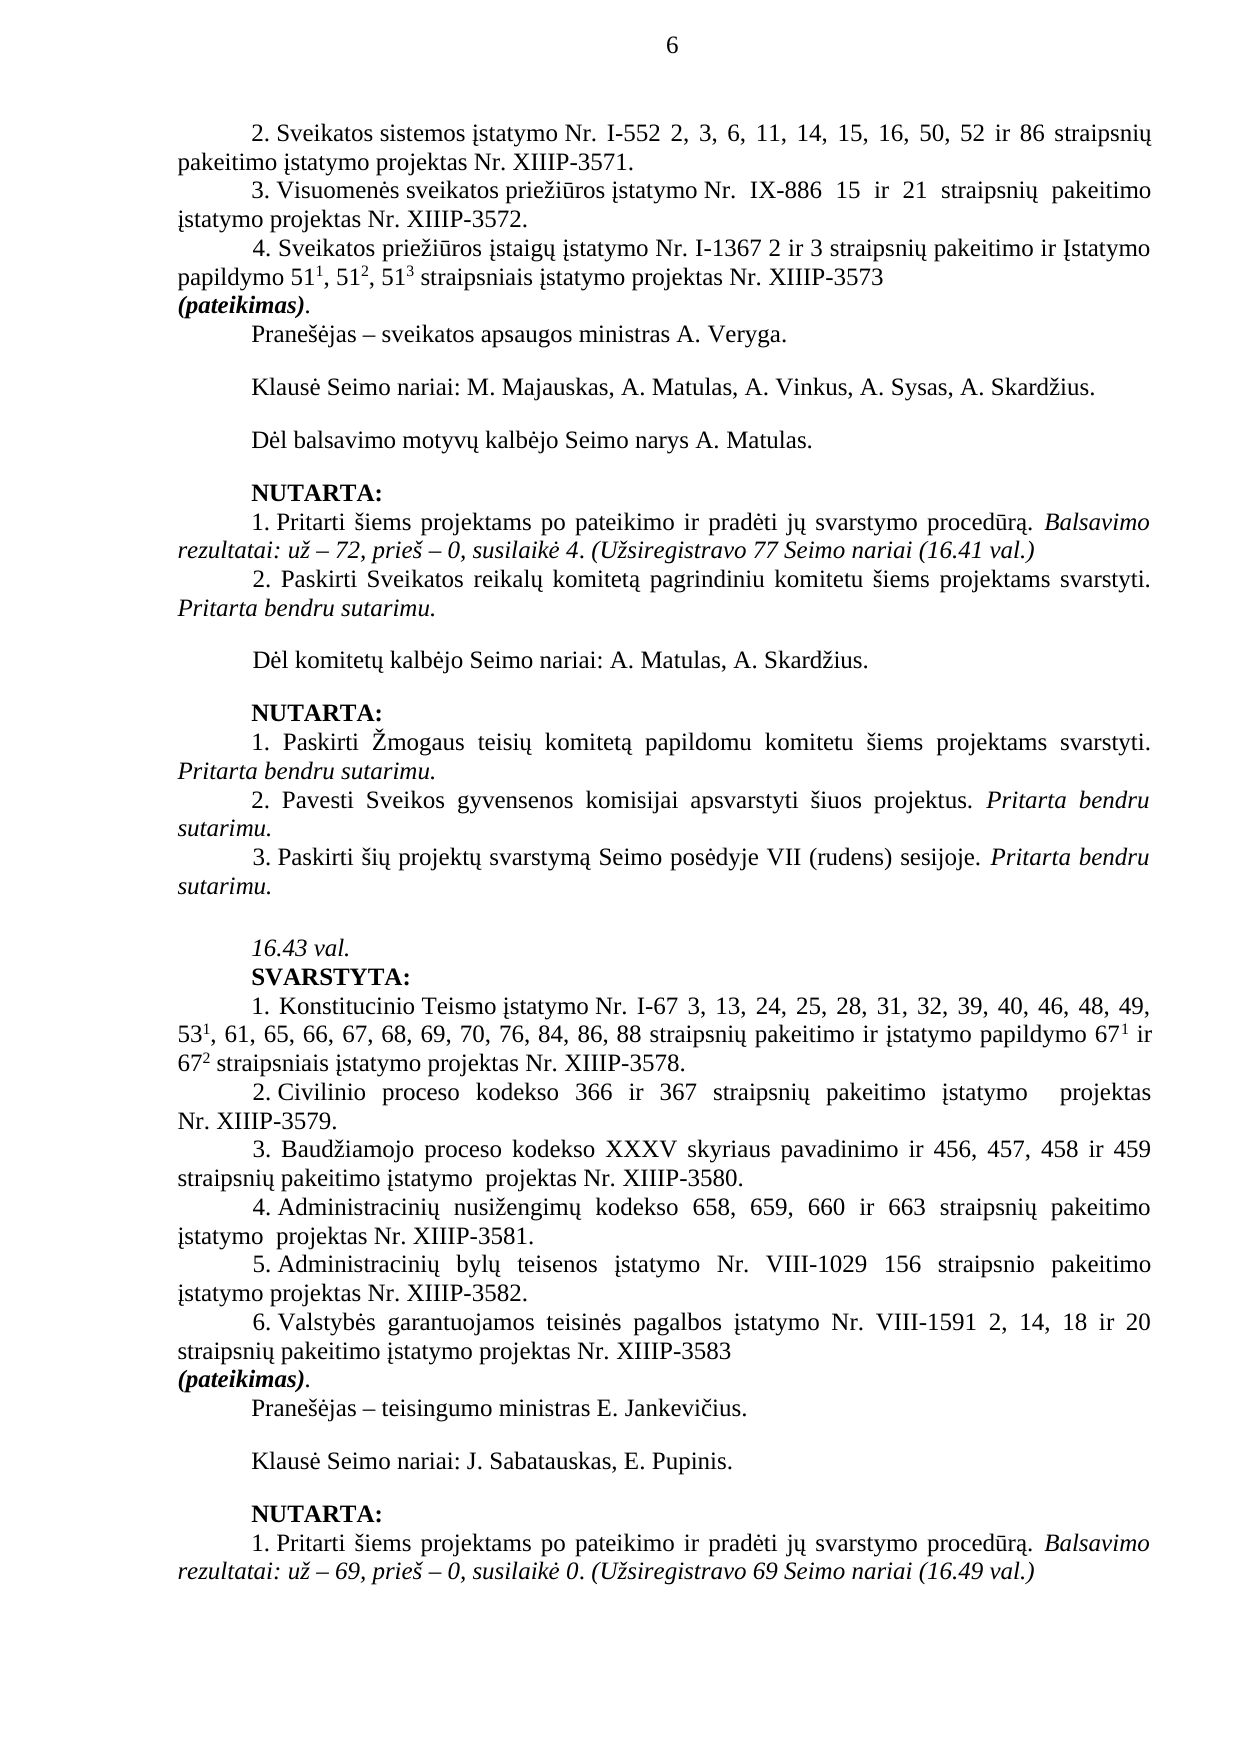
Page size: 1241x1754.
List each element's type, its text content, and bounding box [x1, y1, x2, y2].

text Dėl komitetų kalbėjo Seimo nariai: A. Matulas, A. Skardžius. [177, 646, 1152, 674]
text 1. Pritarti šiems projektams po pateikimo ir pradėti jų svarstymo procedūrą. Balsavimo rezultatai: už – 72, prieš – 0, susilaikė 4. (Užsiregistravo 77 Seimo nariai (16.41 val.) [177, 507, 1152, 564]
text NUTARTA: [177, 478, 1152, 507]
text 16.43 val. [177, 933, 1152, 962]
text 3. Baudžiamojo proceso kodekso XXXV skyriaus pavadinimo ir 456, 457, 458 ir 459 straipsnių pakeitimo įstatymo projektas Nr. XIIIP-3580. [177, 1134, 1152, 1192]
text (pateikimas). [177, 291, 1152, 319]
text NUTARTA: [177, 1499, 1152, 1528]
text 2. Civilinio proceso kodekso 366 ir 367 straipsnių pakeitimo įstatymo projektas Nr. XIIIP-3579. [177, 1077, 1152, 1134]
text 6. Valstybės garantuojamos teisinės pagalbos įstatymo Nr. VIII-1591 2, 14, 18 ir 20 straipsnių pakeitimo įstatymo projektas Nr. XIIIP-3583 [177, 1307, 1152, 1364]
text 3. Paskirti šių projektų svarstymą Seimo posėdyje VII (rudens) sesijoje. Pritarta bendru sutarimu. [177, 842, 1152, 900]
text Dėl balsavimo motyvų kalbėjo Seimo narys A. Matulas. [177, 425, 1152, 454]
text 2. Paskirti Sveikatos reikalų komitetą pagrindiniu komitetu šiems projektams svarstyti. Pritarta bendru sutarimu. [177, 564, 1152, 622]
text 5. Administracinių bylų teisenos įstatymo Nr. VIII-1029 156 straipsnio pakeitimo įstatymo projektas Nr. XIIIP-3582. [177, 1249, 1152, 1307]
text 4. Sveikatos priežiūros įstaigų įstatymo Nr. I-1367 2 ir 3 straipsnių pakeitimo ir Įstatymo papildymo 511, 512, 513 straipsniais įstatymo projektas Nr. XIIIP-3573 [177, 233, 1152, 291]
text Klausė Seimo nariai: J. Sabatauskas, E. Pupinis. [177, 1446, 1152, 1475]
text Pranešėjas – teisingumo ministras E. Jankevičius. [177, 1393, 1152, 1422]
text 4. Administracinių nusižengimų kodekso 658, 659, 660 ir 663 straipsnių pakeitimo įstatymo projektas Nr. XIIIP-3581. [177, 1192, 1152, 1249]
text Klausė Seimo nariai: M. Majauskas, A. Matulas, A. Vinkus, A. Sysas, A. Skardžius. [177, 372, 1152, 401]
text 3. Visuomenės sveikatos priežiūros įstatymo Nr. IX-886 15 ir 21 straipsnių pakeitimo įstatymo projektas Nr. XIIIP-3572. [177, 176, 1152, 233]
text 1. Pritarti šiems projektams po pateikimo ir pradėti jų svarstymo procedūrą. Balsavimo rezultatai: už – 69, prieš – 0, susilaikė 0. (Užsiregistravo 69 Seimo nariai (16.49 val.) [177, 1528, 1152, 1585]
text 1. Paskirti Žmogaus teisių komitetą papildomu komitetu šiems projektams svarstyti. Pritarta bendru sutarimu. [177, 727, 1152, 785]
text NUTARTA: [177, 698, 1152, 727]
text 2. Pavesti Sveikos gyvensenos komisijai apsvarstyti šiuos projektus. Pritarta bendru sutarimu. [177, 785, 1152, 842]
text Pranešėjas – sveikatos apsaugos ministras A. Veryga. [177, 319, 1152, 348]
text SVARSTYTA: [177, 962, 1152, 991]
text 1. Konstitucinio Teismo įstatymo Nr. I-67 3, 13, 24, 25, 28, 31, 32, 39, 40, 46, 48, 49, 531, 61, 65, 66, 67, 68, 69, 70, 76, 84, 86, 88 straipsnių pakeitimo ir įstatymo papildymo 671 ir 672 straipsniais įstatymo projektas Nr. XIIIP-3578. [177, 991, 1152, 1077]
text 2. Sveikatos sistemos įstatymo Nr. I-552 2, 3, 6, 11, 14, 15, 16, 50, 52 ir 86 straipsnių pakeitimo įstatymo projektas Nr. XIIIP-3571. [177, 118, 1152, 176]
text (pateikimas). [177, 1364, 1152, 1393]
